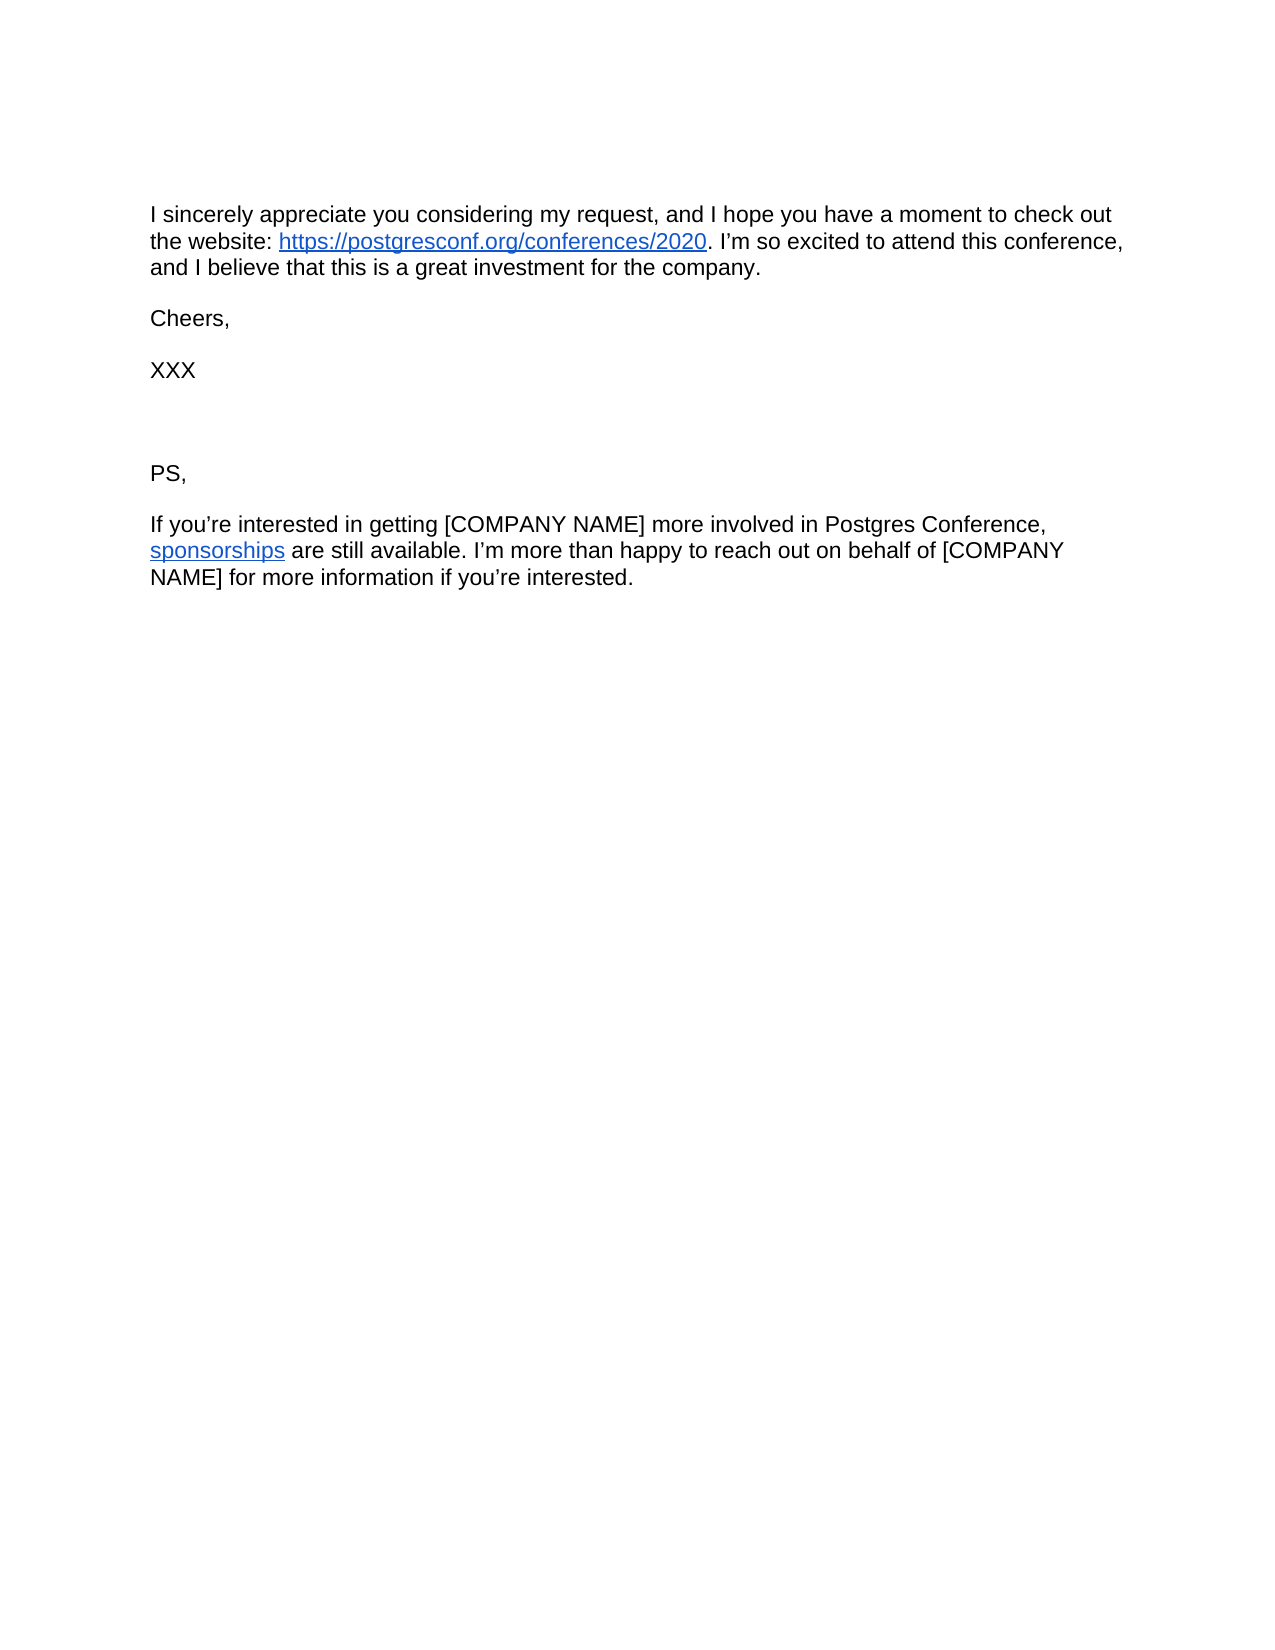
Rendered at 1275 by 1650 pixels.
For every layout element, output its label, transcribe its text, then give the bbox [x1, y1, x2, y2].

text If you’re interested in getting [COMPANY NAME] more involved in Postgres Conference, sponsorships are still available. I’m more than happy to reach out on behalf of [COMPANY NAME] for more information if you’re interested. [150, 511, 1125, 590]
text I sincerely appreciate you considering my request, and I hope you have a moment to check out the website: https://postgresconf.org/conferences/2020. I’m so excited to attend this conference, and I believe that this is a great investment for the company. [150, 201, 1125, 280]
text PS, [150, 459, 1125, 486]
text XXX [150, 357, 1125, 383]
text Cheers, [150, 305, 1125, 332]
